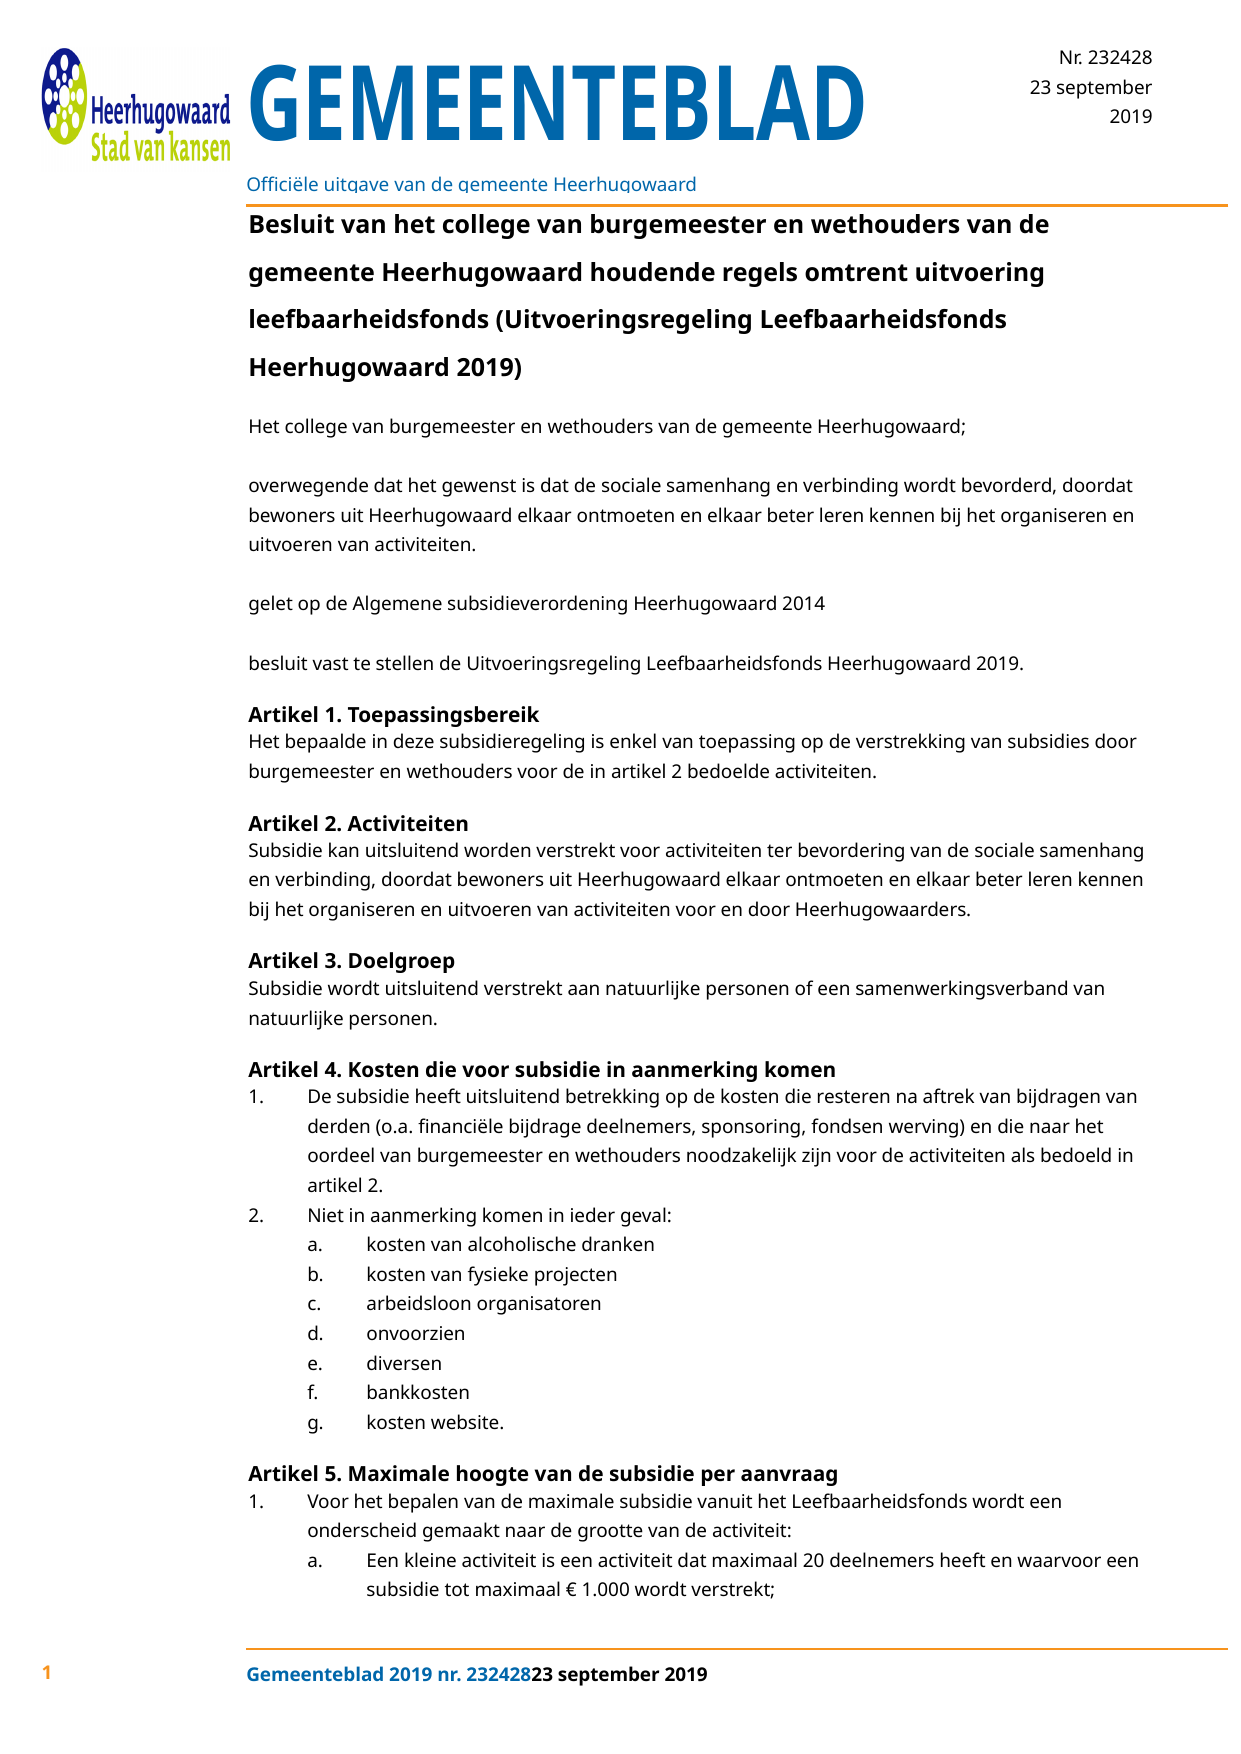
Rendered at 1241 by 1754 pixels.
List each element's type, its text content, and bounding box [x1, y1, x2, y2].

list kosten van fysieke projecten [307, 1261, 1152, 1287]
list onvoorzien [307, 1320, 1152, 1346]
list kosten website. [307, 1409, 1152, 1435]
text Artikel 1. Toepassingsbereik [248, 700, 1152, 729]
text Subsidie kan uitsluitend worden verstrekt voor activiteiten ter bevordering van de sociale samenhang en verbinding, doordat bewoners uit Heerhugowaard elkaar ontmoeten en elkaar beter leren kennen bij het organiseren en uitvoeren van activiteiten voor en door Heerhugowaarders. [248, 837, 1152, 922]
text Artikel 4. Kosten die voor subsidie in aanmerking komen [248, 1055, 1152, 1083]
text Artikel 3. Doelgroep [248, 947, 1152, 975]
list bankkosten [307, 1379, 1152, 1405]
text besluit vast te stellen de Uitvoeringsregeling Leefbaarheidsfonds Heerhugowaard 2019. [248, 650, 1152, 676]
text Het bepaalde in deze subsidieregeling is enkel van toepassing op de verstrekking van subsidies door burgemeester en wethouders voor de in artikel 2 bedoelde activiteiten. [248, 729, 1152, 784]
list Niet in aanmerking komen in ieder geval: [248, 1202, 1152, 1228]
text Subsidie wordt uitsluitend verstrekt aan natuurlijke personen of een samenwerkingsverband van natuurlijke personen. [248, 975, 1152, 1030]
list kosten van alcoholische dranken [307, 1231, 1152, 1257]
text Artikel 2. Activiteiten [248, 809, 1152, 837]
list arbeidsloon organisatoren [307, 1291, 1152, 1316]
list De subsidie heeft uitsluitend betrekking op de kosten die resteren na aftrek van bijdragen van derden (o.a. financiële bijdrage deelnemers, sponsoring, fondsen werving) en die naar het oordeel van burgemeester en wethouders noodzakelijk zijn voor de activiteiten als bedoeld in artikel 2. [248, 1083, 1152, 1198]
text Besluit van het college van burgemeester en wethouders van de gemeente Heerhugowaard houdende regels omtrent uitvoering leefbaarheidsfonds (Uitvoeringsregeling Leefbaarheidsfonds Heerhugowaard 2019) [248, 207, 1152, 384]
text overwegende dat het gewenst is dat de sociale samenhang en verbinding wordt bevorderd, doordat bewoners uit Heerhugowaard elkaar ontmoeten en elkaar beter leren kennen bij het organiseren en uitvoeren van activiteiten. [248, 472, 1152, 557]
list Een kleine activiteit is een activiteit dat maximaal 20 deelnemers heeft en waarvoor een subsidie tot maximaal € 1.000 wordt verstrekt; [307, 1547, 1152, 1602]
text Artikel 5. Maximale hoogte van de subsidie per aanvraag [248, 1459, 1152, 1488]
text Het college van burgemeester en wethouders van de gemeente Heerhugowaard; [248, 413, 1152, 439]
picture [41, 47, 231, 172]
list Voor het bepalen van de maximale subsidie vanuit het Leefbaarheidsfonds wordt een onderscheid gemaakt naar de grootte van de activiteit: [248, 1488, 1152, 1543]
list diversen [307, 1350, 1152, 1376]
text gelet op de Algemene subsidieverordening Heerhugowaard 2014 [248, 591, 1152, 616]
